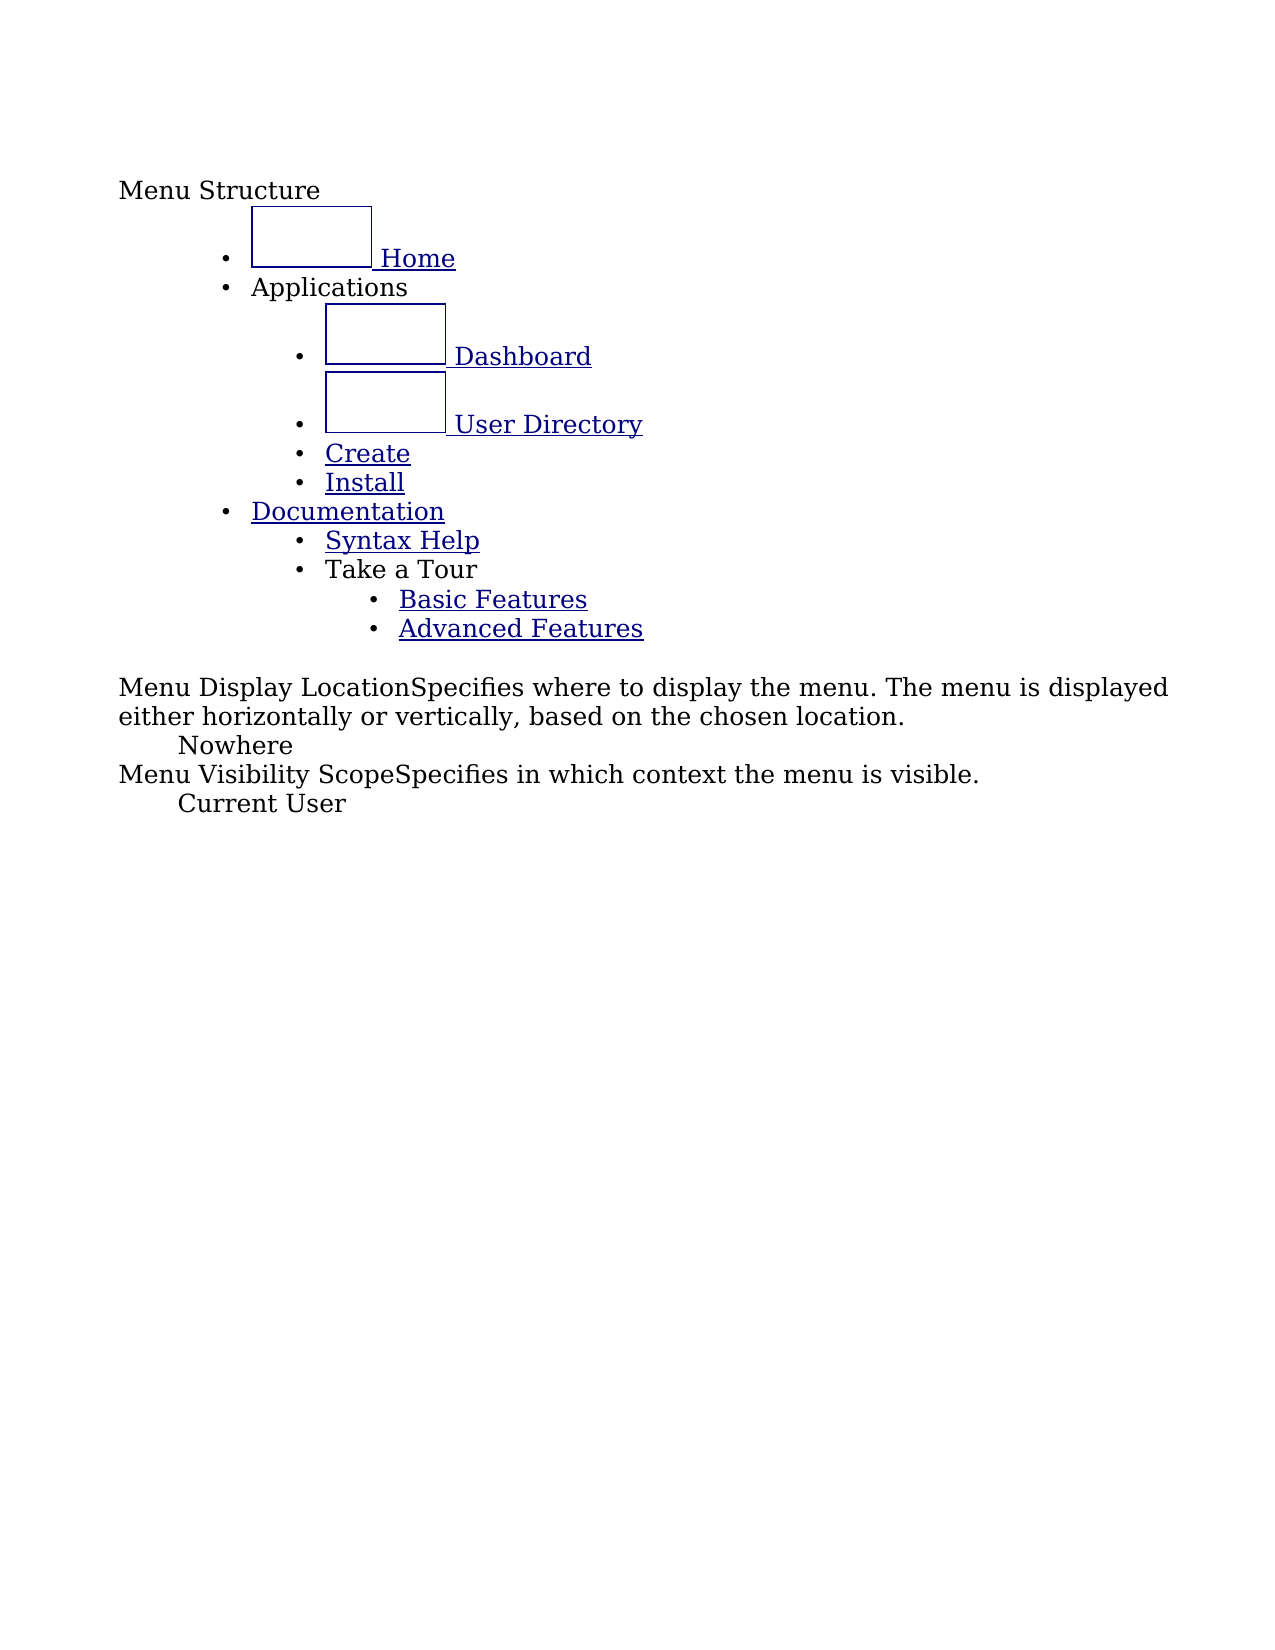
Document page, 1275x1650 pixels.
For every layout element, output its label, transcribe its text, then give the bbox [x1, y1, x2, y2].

subtitle Menu Structure [118, 176, 1216, 206]
list Advanced Features [369, 614, 1216, 643]
list User Directory [295, 371, 1216, 439]
list Home [222, 206, 1216, 274]
list Documentation [222, 497, 1216, 527]
subtitle Menu Visibility ScopeSpecifies in which context the menu is visible. [118, 760, 1216, 789]
list Syntax Help [295, 527, 1216, 556]
list Nowhere [177, 731, 1216, 760]
list Create [295, 439, 1216, 468]
list Install [295, 468, 1216, 497]
list Current User [177, 789, 1216, 818]
list Take a Tour [295, 556, 1216, 585]
subtitle Menu Display LocationSpecifies where to display the menu. The menu is displayed either horizontally or vertically, based on the chosen location. [118, 673, 1216, 731]
list Applications [222, 274, 1216, 303]
list Basic Features [369, 585, 1216, 614]
list Dashboard [295, 303, 1216, 371]
